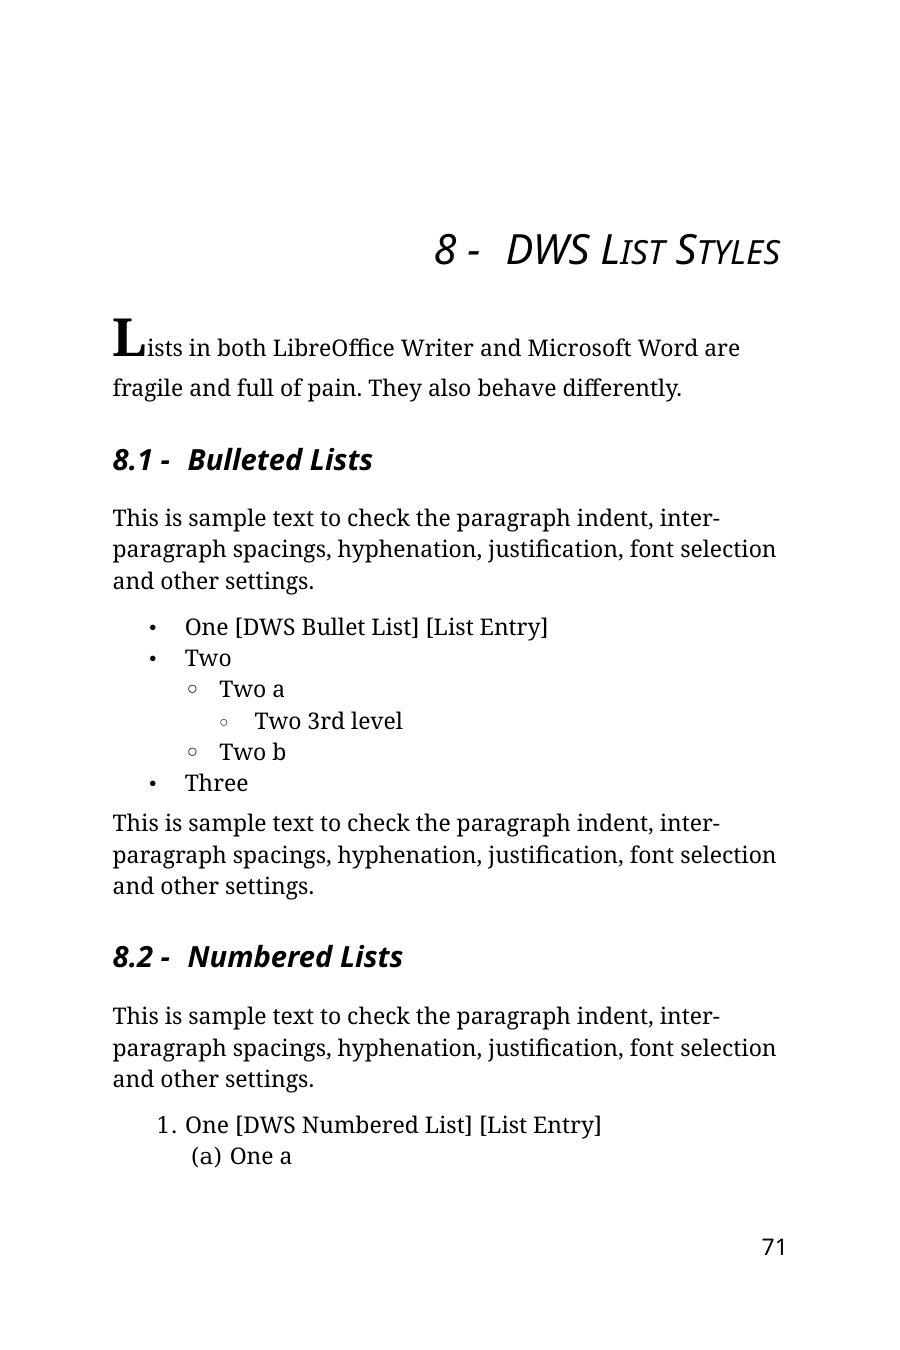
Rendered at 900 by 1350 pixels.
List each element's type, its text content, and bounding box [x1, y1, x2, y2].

text This is sample text to check the paragraph indent, inter-paragraph spacings, hyphenation, justification, font selection and other settings. [112, 807, 787, 901]
subtitle Bulleted Lists [112, 439, 787, 478]
list Three [148, 767, 787, 798]
subtitle DWS List Styles [112, 217, 787, 279]
list One [DWS Bullet List] [List Entry] [148, 611, 787, 642]
list Two [148, 642, 787, 673]
list Two b [183, 736, 787, 767]
text This is sample text to check the paragraph indent, inter-paragraph spacings, hyphenation, justification, font selection and other settings. [112, 502, 787, 596]
text Lists in both LibreOffice Writer and Microsoft Word are fragile and full of pain. They also behave differently. [112, 300, 787, 403]
list Two a [183, 673, 787, 705]
list Two 3rd level [219, 705, 787, 736]
text This is sample text to check the paragraph indent, inter-paragraph spacings, hyphenation, justification, font selection and other settings. [112, 1000, 787, 1094]
subtitle Numbered Lists [112, 937, 787, 976]
list One [DWS Numbered List] [List Entry] [148, 1109, 787, 1140]
list One a [183, 1140, 787, 1171]
